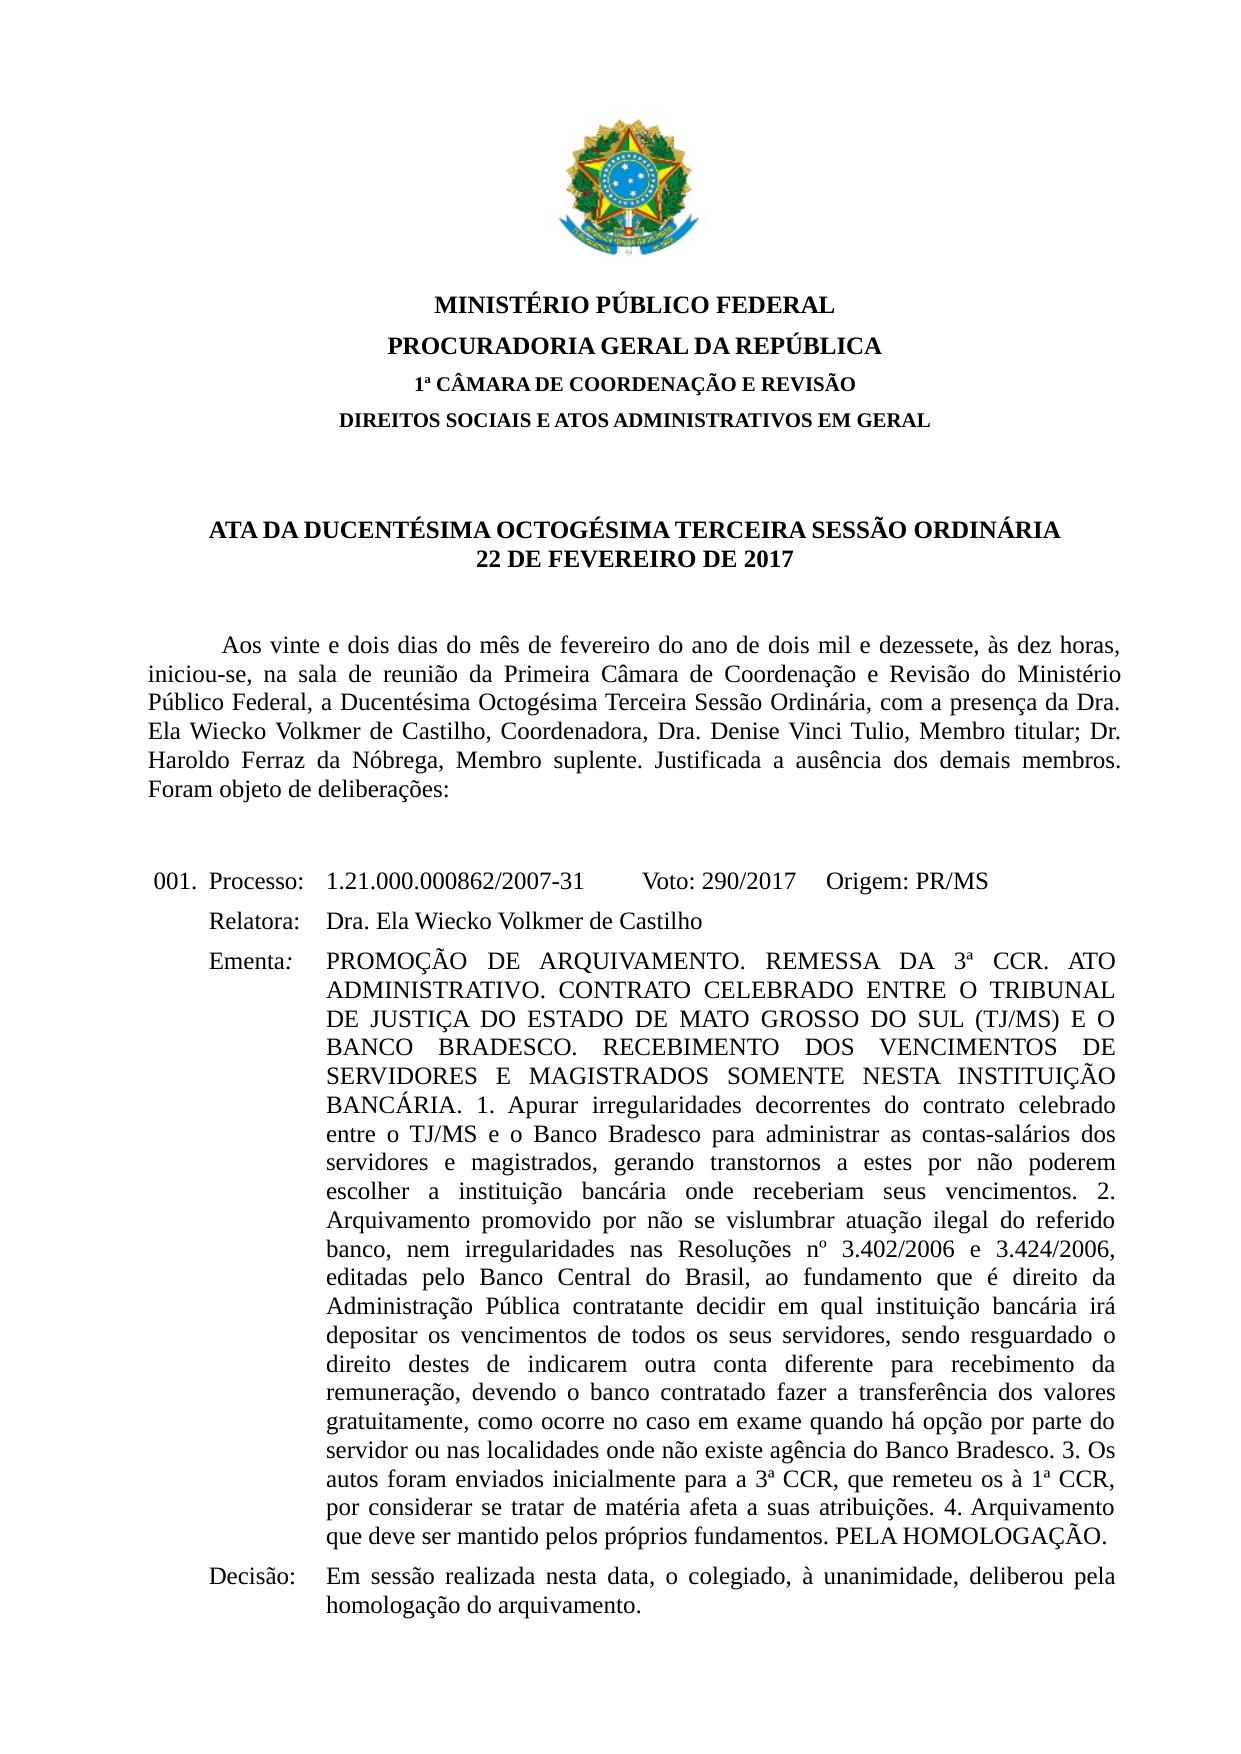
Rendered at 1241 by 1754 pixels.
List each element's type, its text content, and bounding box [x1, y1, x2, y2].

table_cell [148, 900, 203, 940]
table_header Voto: 290/2017 [636, 860, 820, 900]
text 1ª CÂMARA DE COORDENAÇÃO E REVISÃO [148, 372, 1122, 396]
table_header Processo: [203, 860, 320, 900]
table_cell Dra. Ela Wiecko Volkmer de Castilho [320, 900, 1122, 940]
table_header 001. [148, 860, 203, 900]
text MINISTÉRIO PÚBLICO FEDERAL [148, 291, 1122, 319]
text PROCURADORIA GERAL DA REPÚBLICA [148, 331, 1122, 360]
text ATA DA DUCENTÉSIMA OCTOGÉSIMA TERCEIRA SESSÃO ORDINÁRIA [148, 515, 1122, 544]
table_header Origem: PR/MS [820, 860, 1122, 900]
table_cell Decisão: [203, 1556, 320, 1624]
table_cell [148, 1556, 203, 1624]
table_cell Ementa: [203, 940, 320, 1556]
text 22 DE FEVEREIRO DE 2017 [148, 544, 1122, 572]
text DIREITOS SOCIAIS E ATOS ADMINISTRATIVOS EM GERAL [148, 407, 1122, 432]
table_cell PROMOÇÃO DE ARQUIVAMENTO. REMESSA DA 3ª CCR. ATO ADMINISTRATIVO. CONTRATO CELEBRADO ENTRE O TRIBUNAL DE JUSTIÇA DO ESTADO DE MATO GROSSO DO SUL (TJ/MS) E O BANCO BRADESCO. RECEBIMENTO DOS VENCIMENTOS DE SERVIDORES E MAGISTRADOS SOMENTE NESTA INSTITUIÇÃO BANCÁRIA. 1. Apurar irregularidades decorrentes do contrato celebrado entre o TJ/MS e o Banco Bradesco para administrar as contas-salários dos servidores e magistrados, gerando transtornos a estes por não poderem escolher a instituição bancária onde receberiam seus vencimentos. 2. Arquivamento promovido por não se vislumbrar atuação ilegal do referido banco, nem irregularidades nas Resoluções nº 3.402/2006 e 3.424/2006, editadas pelo Banco Central do Brasil, ao fundamento que é direito da Administração Pública contratante decidir em qual instituição bancária irá depositar os vencimentos de todos os seus servidores, sendo resguardado o direito destes de indicarem outra conta diferente para recebimento da remuneração, devendo o banco contratado fazer a transferência dos valores gratuitamente, como ocorre no caso em exame quando há opção por parte do servidor ou nas localidades onde não existe agência do Banco Bradesco. 3. Os autos foram enviados inicialmente para a 3ª CCR, que remeteu os à 1ª CCR, por considerar se tratar de matéria afeta a suas atribuições. 4. Arquivamento que deve ser mantido pelos próprios fundamentos. PELA HOMOLOGAÇÃO. [320, 940, 1122, 1556]
table_header 1.21.000.000862/2007-31 [320, 860, 636, 900]
table_cell Relatora: [203, 900, 320, 940]
table_cell [148, 940, 203, 1556]
text Aos vinte e dois dias do mês de fevereiro do ano de dois mil e dezessete, às dez horas, iniciou-se, na sala de reunião da Primeira Câmara de Coordenação e Revisão do Ministério Público Federal, a Ducentésima Octogésima Terceira Sessão Ordinária, com a presença da Dra. Ela Wiecko Volkmer de Castilho, Coordenadora, Dra. Denise Vinci Tulio, Membro titular; Dr. Haroldo Ferraz da Nóbrega, Membro suplente. Justificada a ausência dos demais membros. Foram objeto de deliberações: [148, 630, 1122, 802]
table_cell Em sessão realizada nesta data, o colegiado, à unanimidade, deliberou pela homologação do arquivamento. [320, 1556, 1122, 1624]
